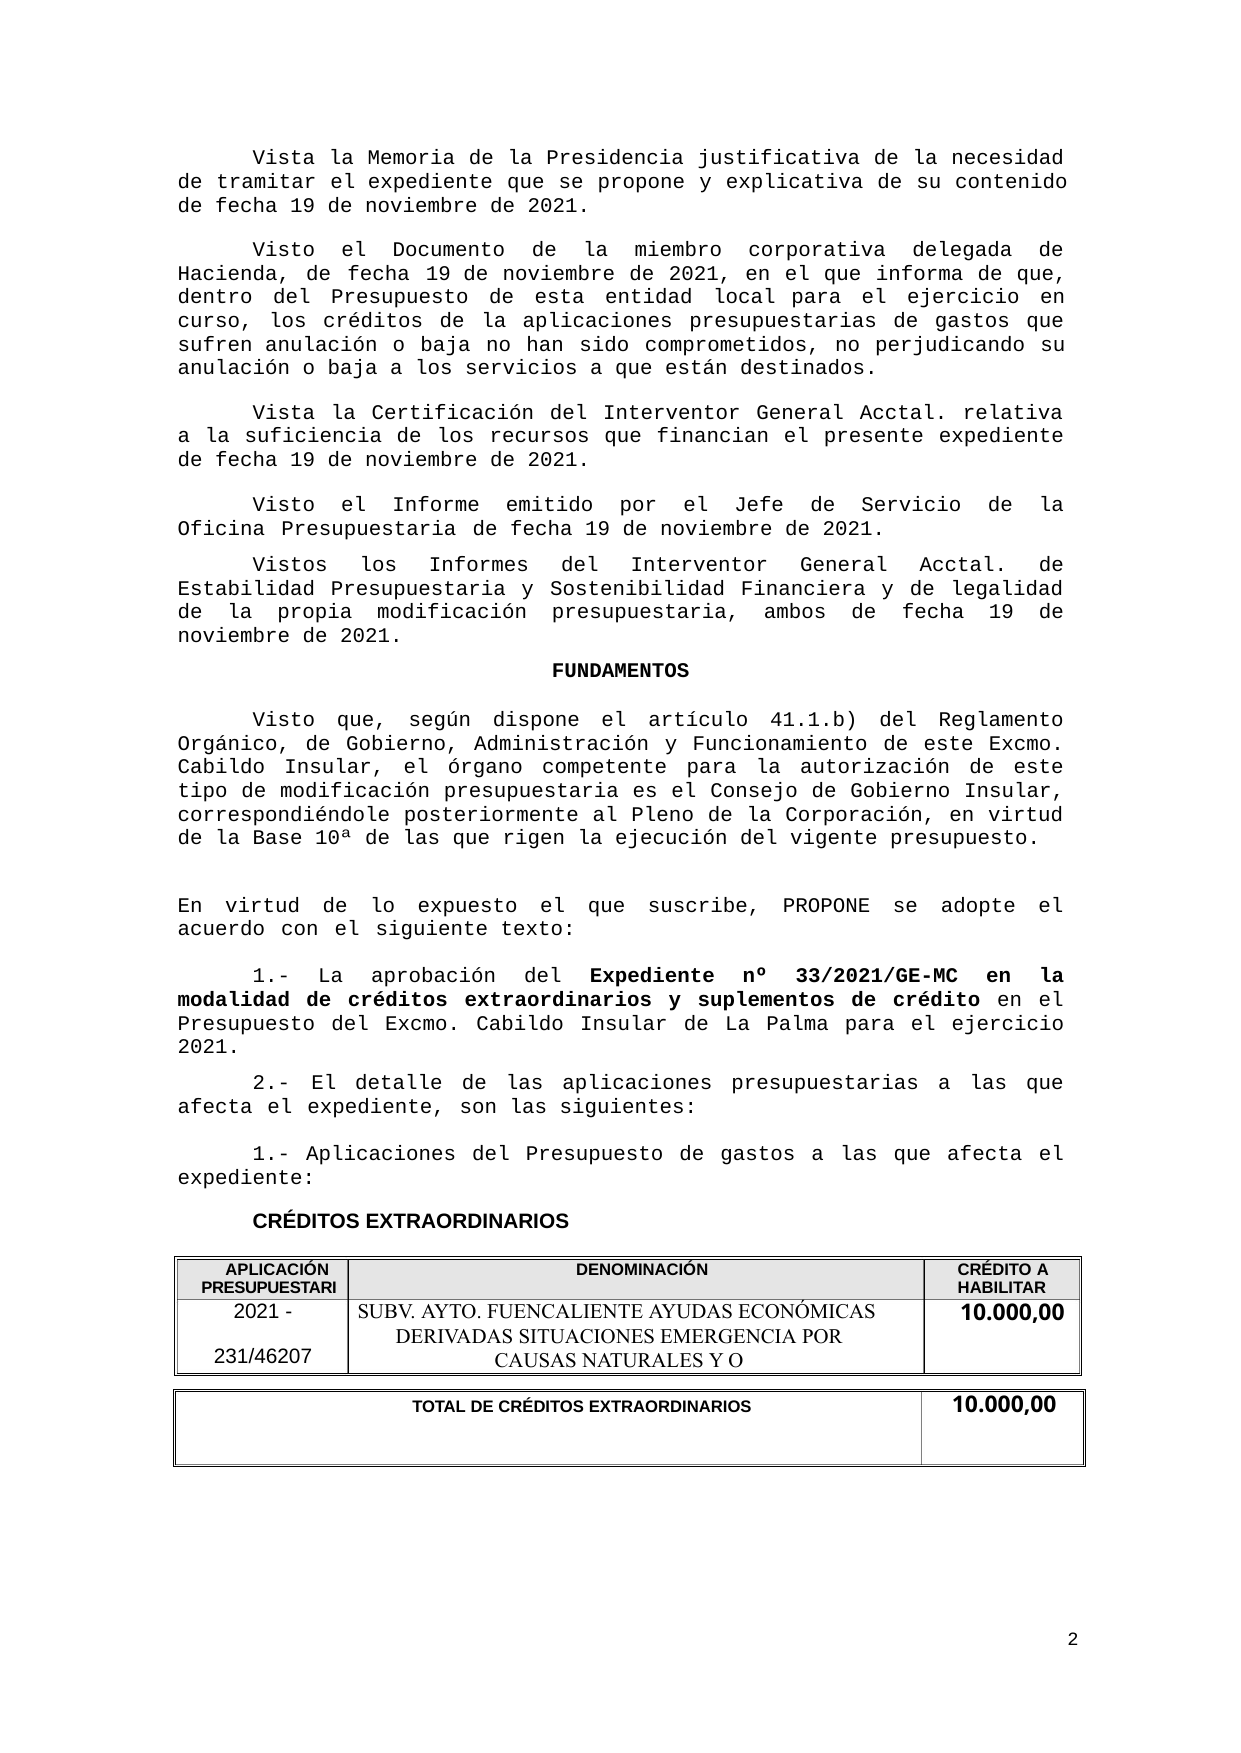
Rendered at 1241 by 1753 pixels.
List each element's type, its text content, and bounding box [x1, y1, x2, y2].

text HABILITAR [957, 1279, 1074, 1297]
text Visto el Documento de la miembro corporativa delegada de [252, 238, 1088, 262]
text Oficina Presupuestaria de fecha 19 de noviembre de 2021. [177, 516, 1088, 540]
text Hacienda, de fecha 19 de noviembre de 2021, en el que informa de que, [177, 262, 1088, 285]
text CRÉDITO A [957, 1260, 1074, 1279]
text dentro del Presupuesto de esta entidad local para el ejercicio en [177, 285, 1088, 309]
text de la propia modificación presupuestaria, ambos de fecha 19 de [177, 600, 1088, 623]
text de fecha 19 de noviembre de 2021. [177, 193, 1089, 217]
text 31/46207 [225, 1345, 337, 1368]
text expediente: [177, 1165, 340, 1189]
text noviembre de 2021. [177, 623, 1088, 647]
text 021 - [245, 1300, 317, 1323]
text APLICACIÓN [225, 1260, 369, 1279]
text acuerdo con el siguiente texto: [177, 917, 1088, 941]
text 2 [213, 1345, 225, 1368]
text En virtud de lo expuesto el que suscribe, PROPONE se adopte el [177, 893, 1088, 917]
text .- El detalle de las aplicaciones presupuestarias a las que [265, 1071, 1088, 1094]
text anulación o baja a los servicios a que están destinados. [177, 356, 1088, 379]
text 021. [190, 1035, 265, 1058]
text Presupuesto del Excmo. Cabildo Insular de La Palma para el ejercicio [177, 1011, 1088, 1035]
text CAUSAS NATURALES Y O [494, 1349, 907, 1372]
text Vista la Certificación del Interventor General Acctal. relativa [252, 401, 1088, 424]
text 2 [177, 1035, 190, 1058]
text Visto el Informe emitido por el Jefe de Servicio de la [252, 493, 1088, 516]
text SUBV. AYTO. FUENCALIENTE AYUDAS ECONÓMICAS [357, 1301, 907, 1323]
text de la Base 10ª de las que rigen la ejecución del vigente presupuesto. [177, 826, 1088, 849]
text DERIVADAS SITUACIONES EMERGENCIA POR [395, 1325, 907, 1348]
text tipo de modificación presupuestaria es el Consejo de Gobierno Insular, [177, 779, 1088, 802]
text correspondiéndole posteriormente al Pleno de la Corporación, en virtud [177, 802, 1088, 826]
text PRESUPUESTARI [201, 1279, 369, 1297]
text Visto que, según dispone el artículo 41.1.b) del Reglamento [252, 708, 1088, 731]
text Estabilidad Presupuestaria y Sostenibilidad Financiera y de legalidad [177, 576, 1088, 600]
text .- La aprobación del Expediente nº 33/2021/GE-MC en la [265, 963, 1088, 987]
text a la suficiencia de los recursos que financian el presente expediente [177, 424, 1088, 448]
text curso, los créditos de la aplicaciones presupuestarias de gastos que [177, 309, 1088, 332]
text Orgánico, de Gobierno, Administración y Funcionamiento de este Excmo. [177, 732, 1088, 755]
text DENOMINACIÓN [576, 1260, 734, 1279]
text 2 [1067, 1629, 1103, 1650]
text de tramitar el expediente que se propone y explicativa de su contenido [177, 170, 1089, 193]
text 10.000,00 [952, 1390, 1093, 1418]
text 2 [252, 1071, 265, 1094]
text 1 [252, 1142, 265, 1165]
text Cabildo Insular, el órgano competente para la autorización de este [177, 755, 1088, 779]
text afecta el expediente, son las siguientes: [177, 1095, 716, 1118]
text .- Aplicaciones del Presupuesto de gastos a las que afecta el [265, 1142, 1088, 1166]
text 10.000,00 [960, 1298, 1102, 1326]
text de fecha 19 de noviembre de 2021. [177, 448, 1088, 471]
text modalidad de créditos extraordinarios y suplementos de crédito en el [177, 987, 1088, 1011]
text FUNDAMENTOS [552, 659, 714, 682]
picture [174, 1390, 1085, 1466]
text TOTAL DE CRÉDITOS EXTRAORDINARIOS [412, 1397, 777, 1416]
text 2 [233, 1300, 245, 1323]
picture [175, 1257, 1081, 1375]
text Vistos los Informes del Interventor General Acctal. de [252, 552, 1088, 576]
text Vista la Memoria de la Presidencia justificativa de la necesidad [252, 146, 1089, 169]
text 1 [252, 963, 265, 987]
text sufren anulación o baja no han sido comprometidos, no perjudicando su [177, 332, 1088, 356]
text CRÉDITOS EXTRAORDINARIOS [252, 1210, 594, 1233]
